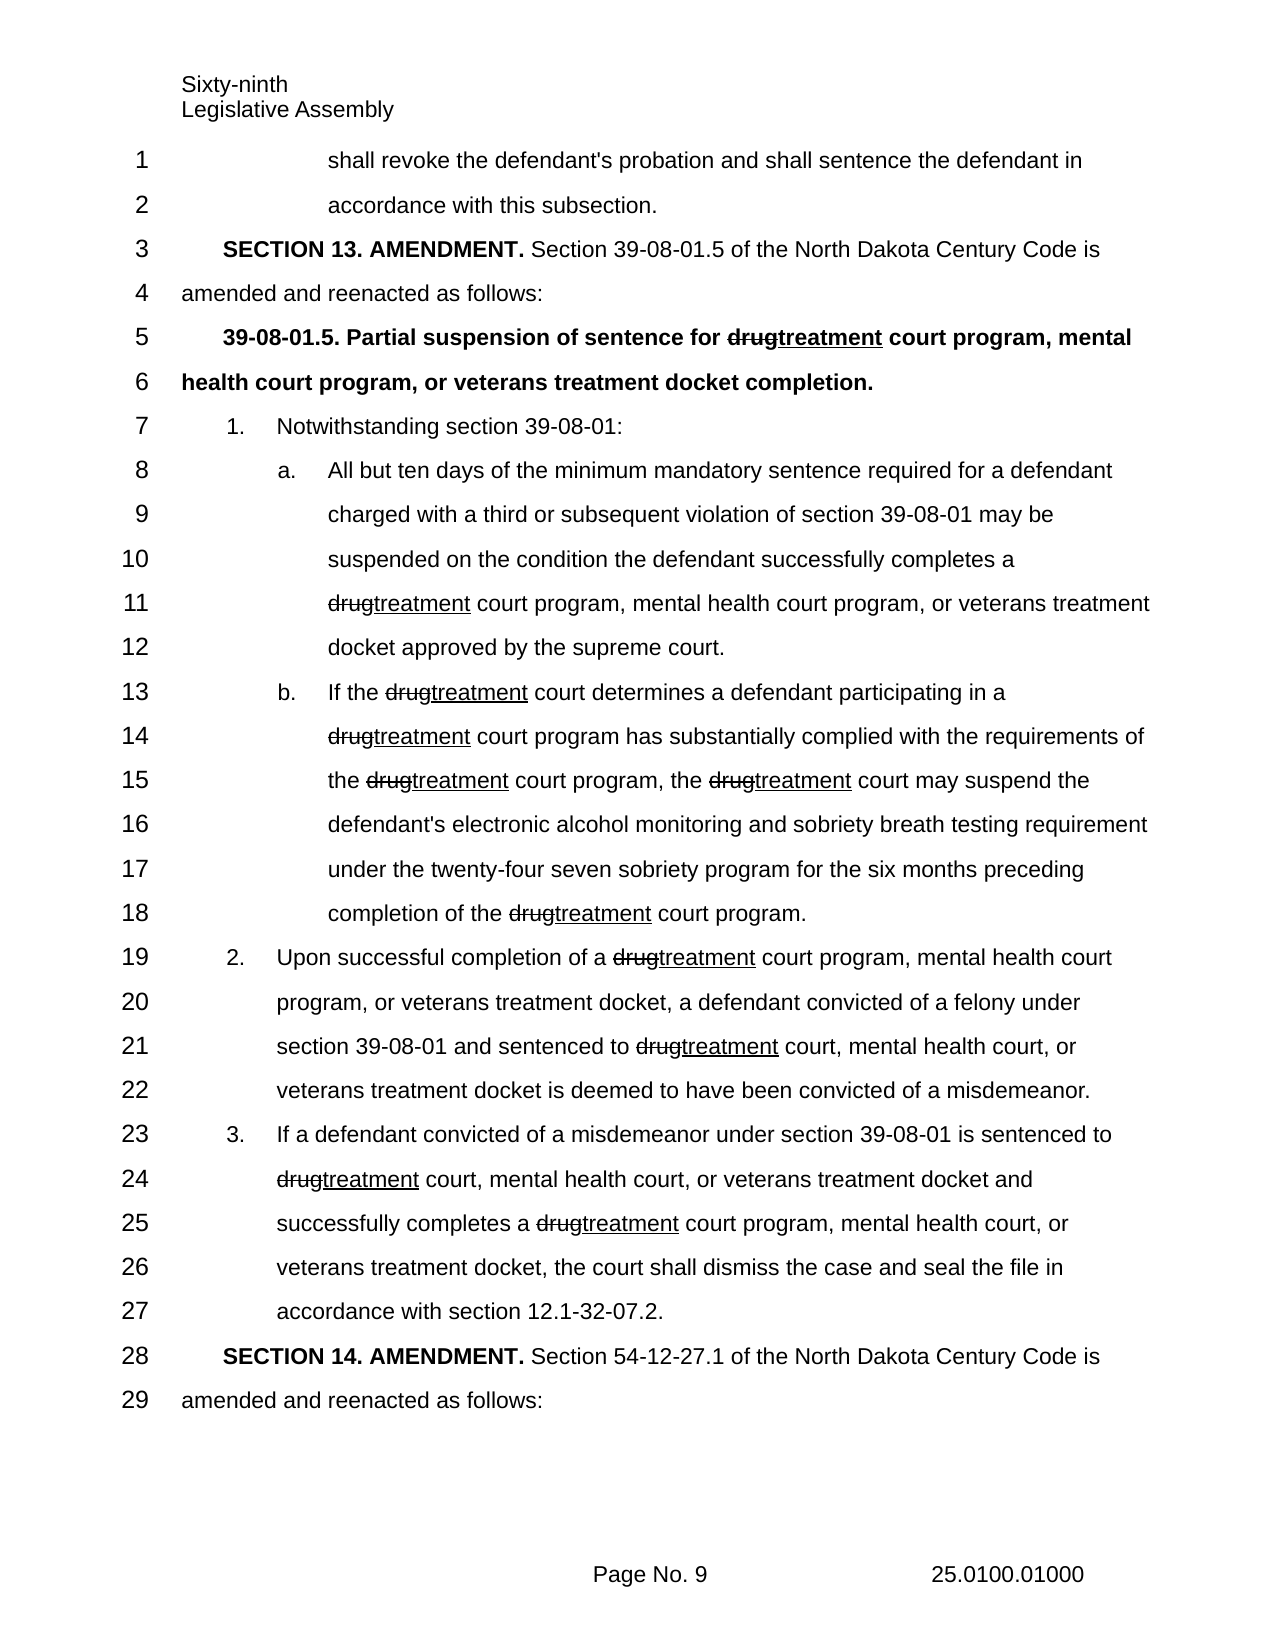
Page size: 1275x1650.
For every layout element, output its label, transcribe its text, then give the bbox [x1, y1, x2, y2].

text SECTION 13. AMENDMENT. Section 39‑08‑01.5 of the North Dakota Century Code is amended and reenacted as follows: [181, 222, 1154, 310]
text shall revoke the defendant's probation and shall sentence the defendant in accordance with this subsection. [181, 133, 1154, 222]
text b. If the drugtreatment court determines a defendant participating in a drugtreatment court program has substantially complied with the requirements of the drugtreatment court program, the drugtreatment court may suspend the defendant's electronic alcohol monitoring and sobriety breath testing requirement under the twenty‑four seven sobriety program for the six months preceding completion of the drugtreatment court program. [181, 664, 1154, 930]
text SECTION 14. AMENDMENT. Section 54‑12‑27.1 of the North Dakota Century Code is amended and reenacted as follows: [181, 1329, 1154, 1417]
text a. All but ten days of the minimum mandatory sentence required for a defendant charged with a third or subsequent violation of section 39‑08‑01 may be suspended on the condition the defendant successfully completes a drugtreatment court program, mental health court program, or veterans treatment docket approved by the supreme court. [181, 443, 1154, 664]
text 1. Notwithstanding section 39‑08‑01: [181, 399, 1154, 443]
text 2. Upon successful completion of a drugtreatment court program, mental health court program, or veterans treatment docket, a defendant convicted of a felony under section 39‑08‑01 and sentenced to drugtreatment court, mental health court, or veterans treatment docket is deemed to have been convicted of a misdemeanor. [181, 930, 1154, 1107]
text 3. If a defendant convicted of a misdemeanor under section 39‑08‑01 is sentenced to drugtreatment court, mental health court, or veterans treatment docket and successfully completes a drugtreatment court program, mental health court, or veterans treatment docket, the court shall dismiss the case and seal the file in accordance with section 12.1‑32‑07.2. [181, 1107, 1154, 1329]
subtitle 39‑08‑01.5. Partial suspension of sentence for drugtreatment court program, mental health court program, or veterans treatment docket completion. [181, 310, 1154, 399]
